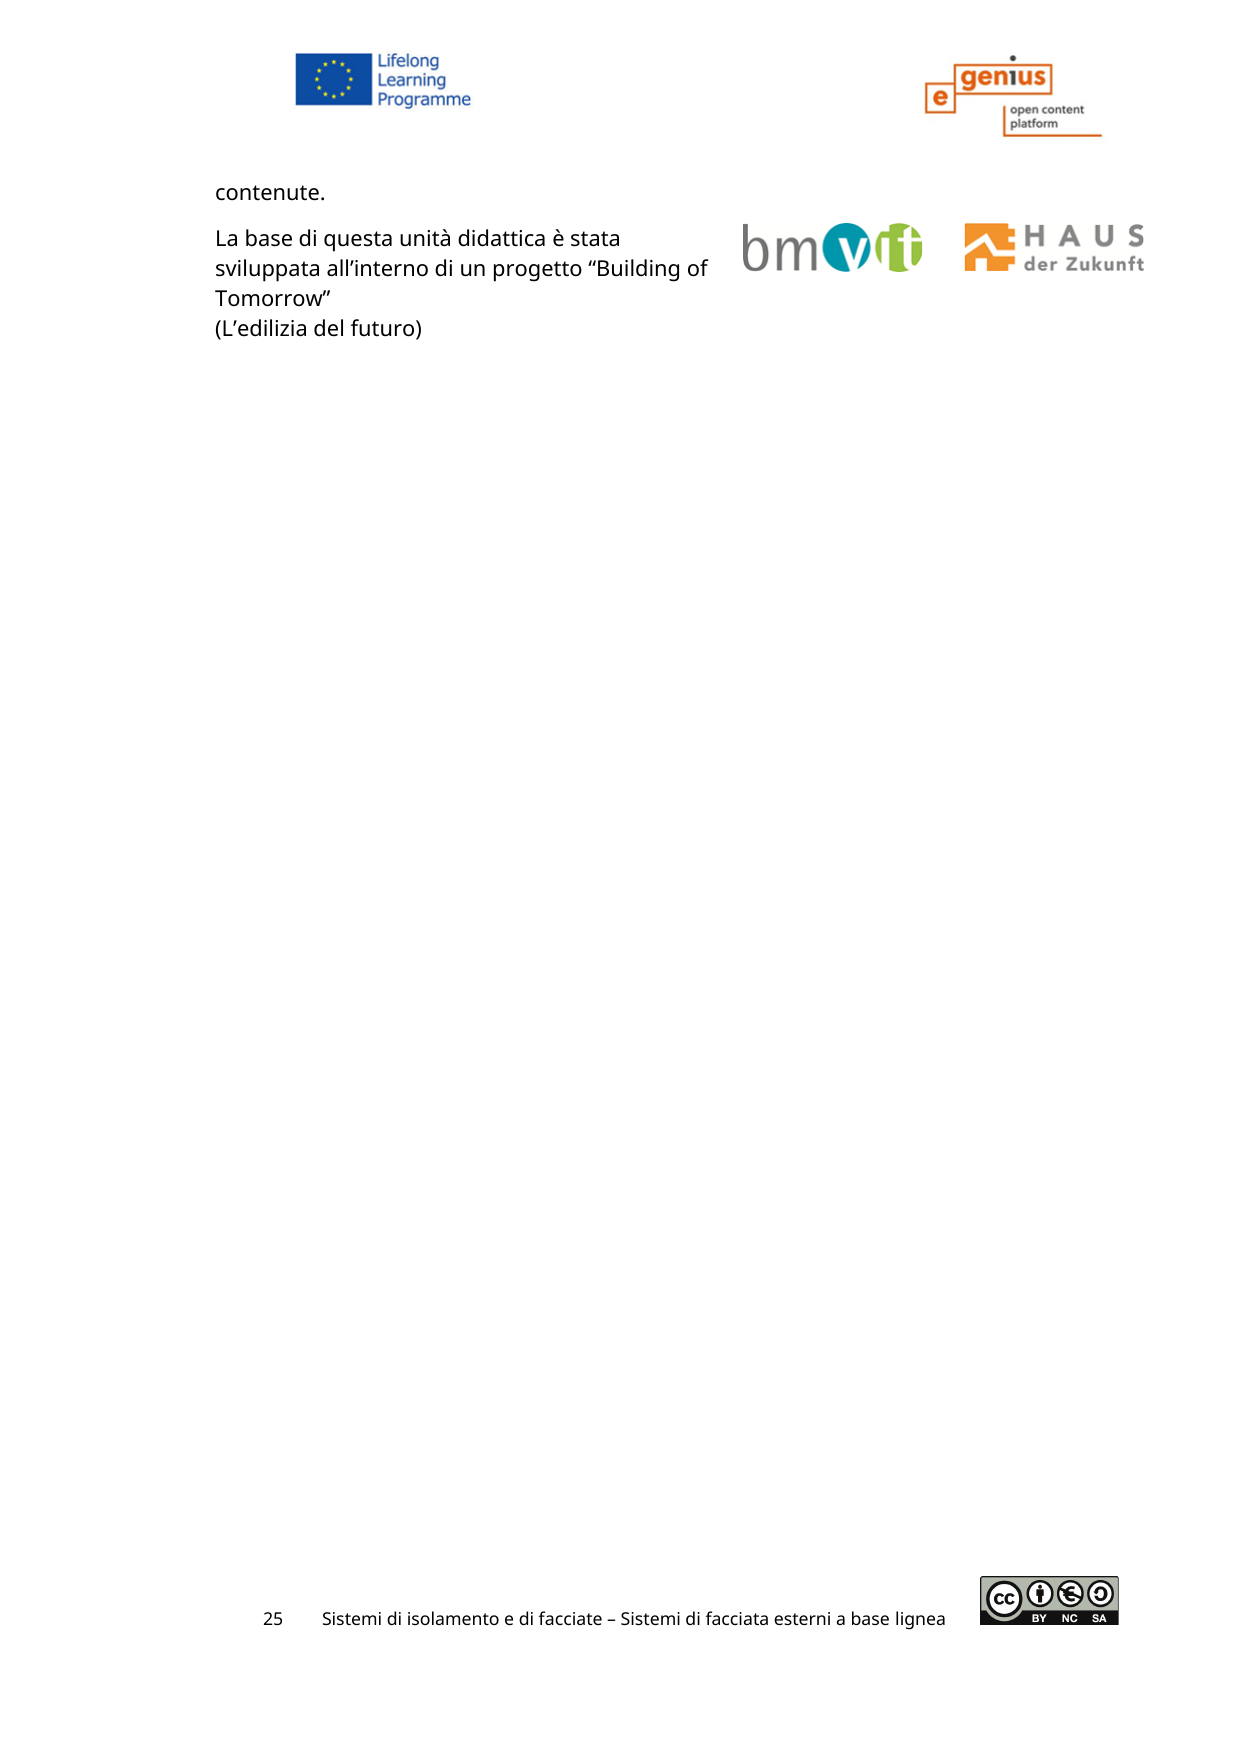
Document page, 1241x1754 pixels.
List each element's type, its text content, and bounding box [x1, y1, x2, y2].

table_cell [732, 223, 953, 359]
table_header [953, 177, 1219, 223]
table_header contenute. [204, 177, 732, 223]
table_header [732, 177, 953, 223]
table_cell [953, 223, 1219, 359]
table_cell La base di questa unità didattica è stata sviluppata all’interno di un progetto “Building of Tomorrow” (L’edilizia del futuro) [204, 223, 732, 359]
